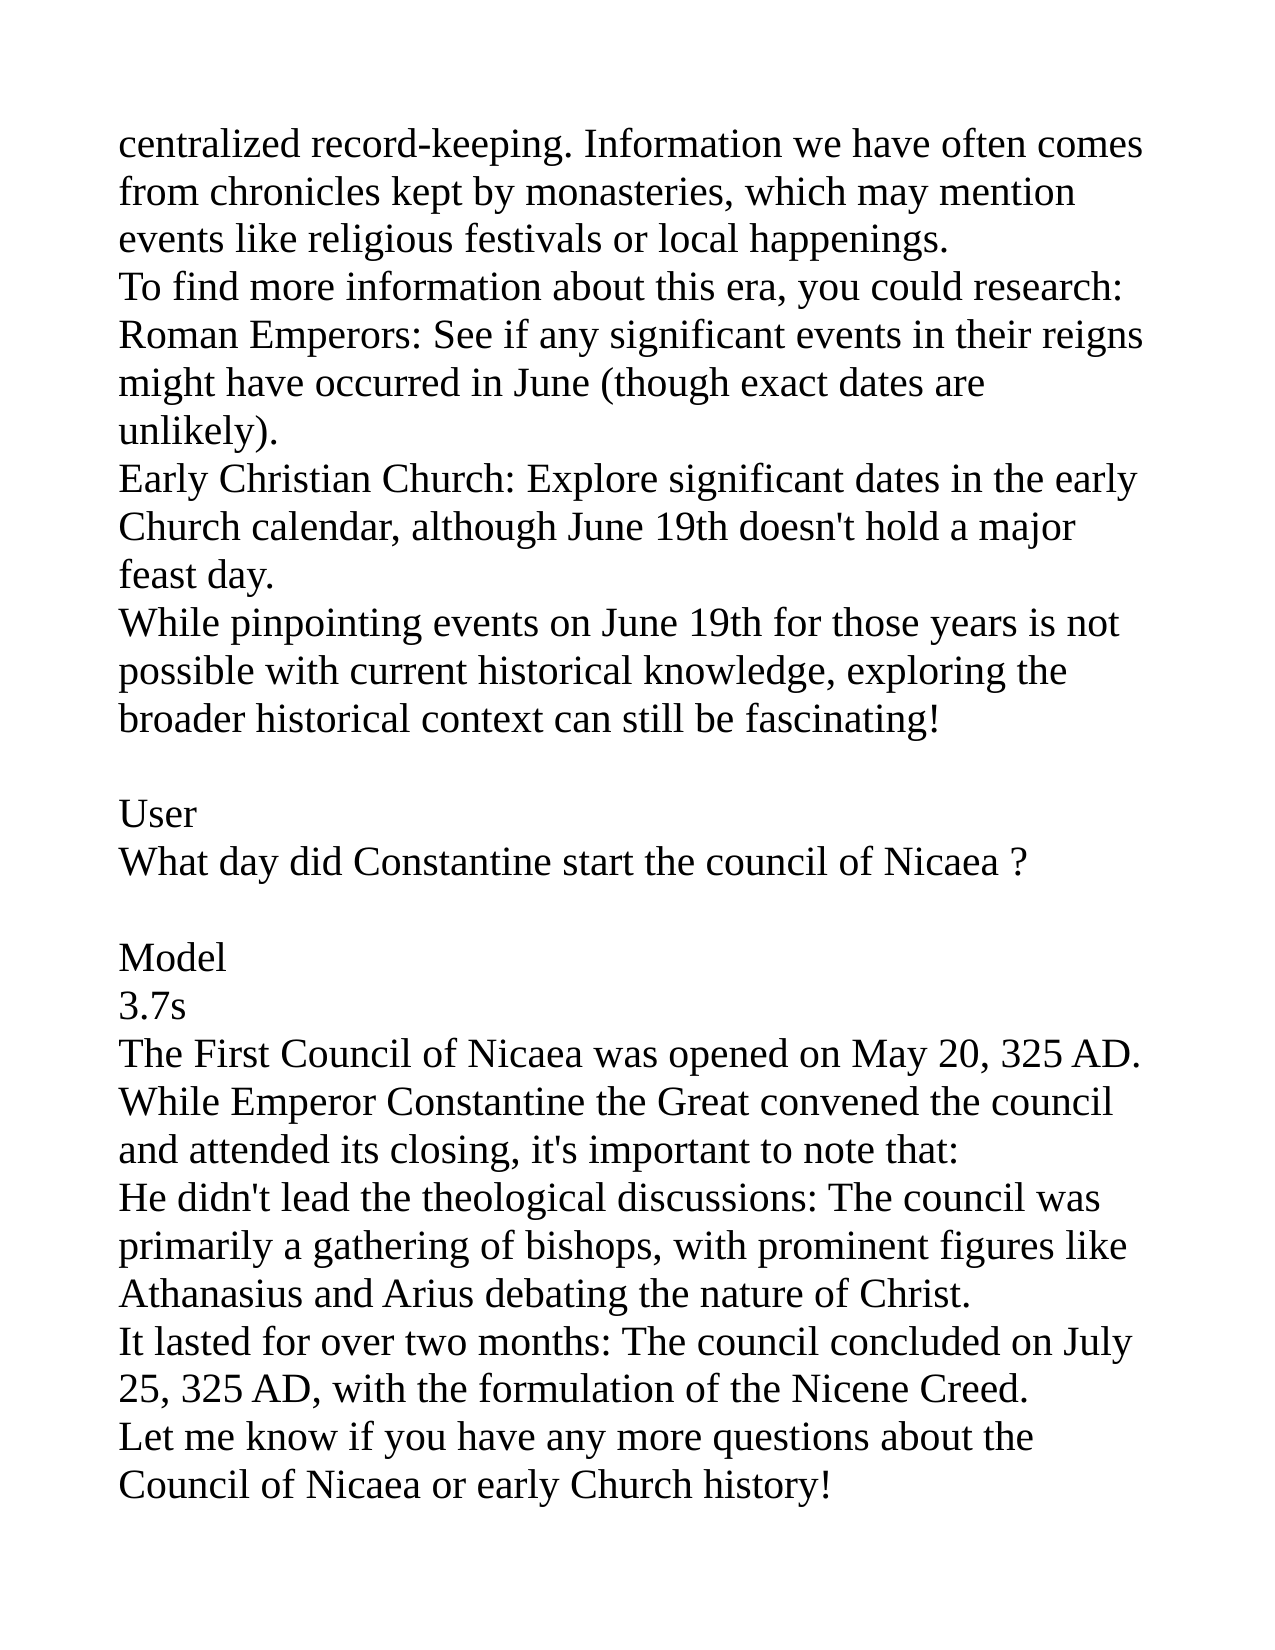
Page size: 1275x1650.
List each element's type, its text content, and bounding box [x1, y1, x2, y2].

text User [118, 789, 1157, 837]
text To find more information about this era, you could research: [118, 262, 1157, 310]
text Model [118, 933, 1157, 981]
text While Emperor Constantine the Great convened the council and attended its closing, it's important to note that: [118, 1076, 1157, 1172]
text 3.7s [118, 981, 1157, 1028]
text Roman Emperors: See if any significant events in their reigns might have occurred in June (though exact dates are unlikely). [118, 310, 1157, 453]
text He didn't lead the theological discussions: The council was primarily a gathering of bishops, with prominent figures like Athanasius and Arius debating the nature of Christ. [118, 1172, 1157, 1316]
text Early Christian Church: Explore significant dates in the early Church calendar, although June 19th doesn't hold a major feast day. [118, 453, 1157, 597]
text Let me know if you have any more questions about the Council of Nicaea or early Church history! [118, 1412, 1157, 1508]
text The First Council of Nicaea was opened on May 20, 325 AD. [118, 1028, 1157, 1076]
text While pinpointing events on June 19th for those years is not possible with current historical knowledge, exploring the broader historical context can still be fascinating! [118, 597, 1157, 741]
text It lasted for over two months: The council concluded on July 25, 325 AD, with the formulation of the Nicene Creed. [118, 1316, 1157, 1412]
text What day did Constantine start the council of Nicaea ? [118, 837, 1157, 885]
text centralized record-keeping. Information we have often comes from chronicles kept by monasteries, which may mention events like religious festivals or local happenings. [118, 118, 1157, 262]
